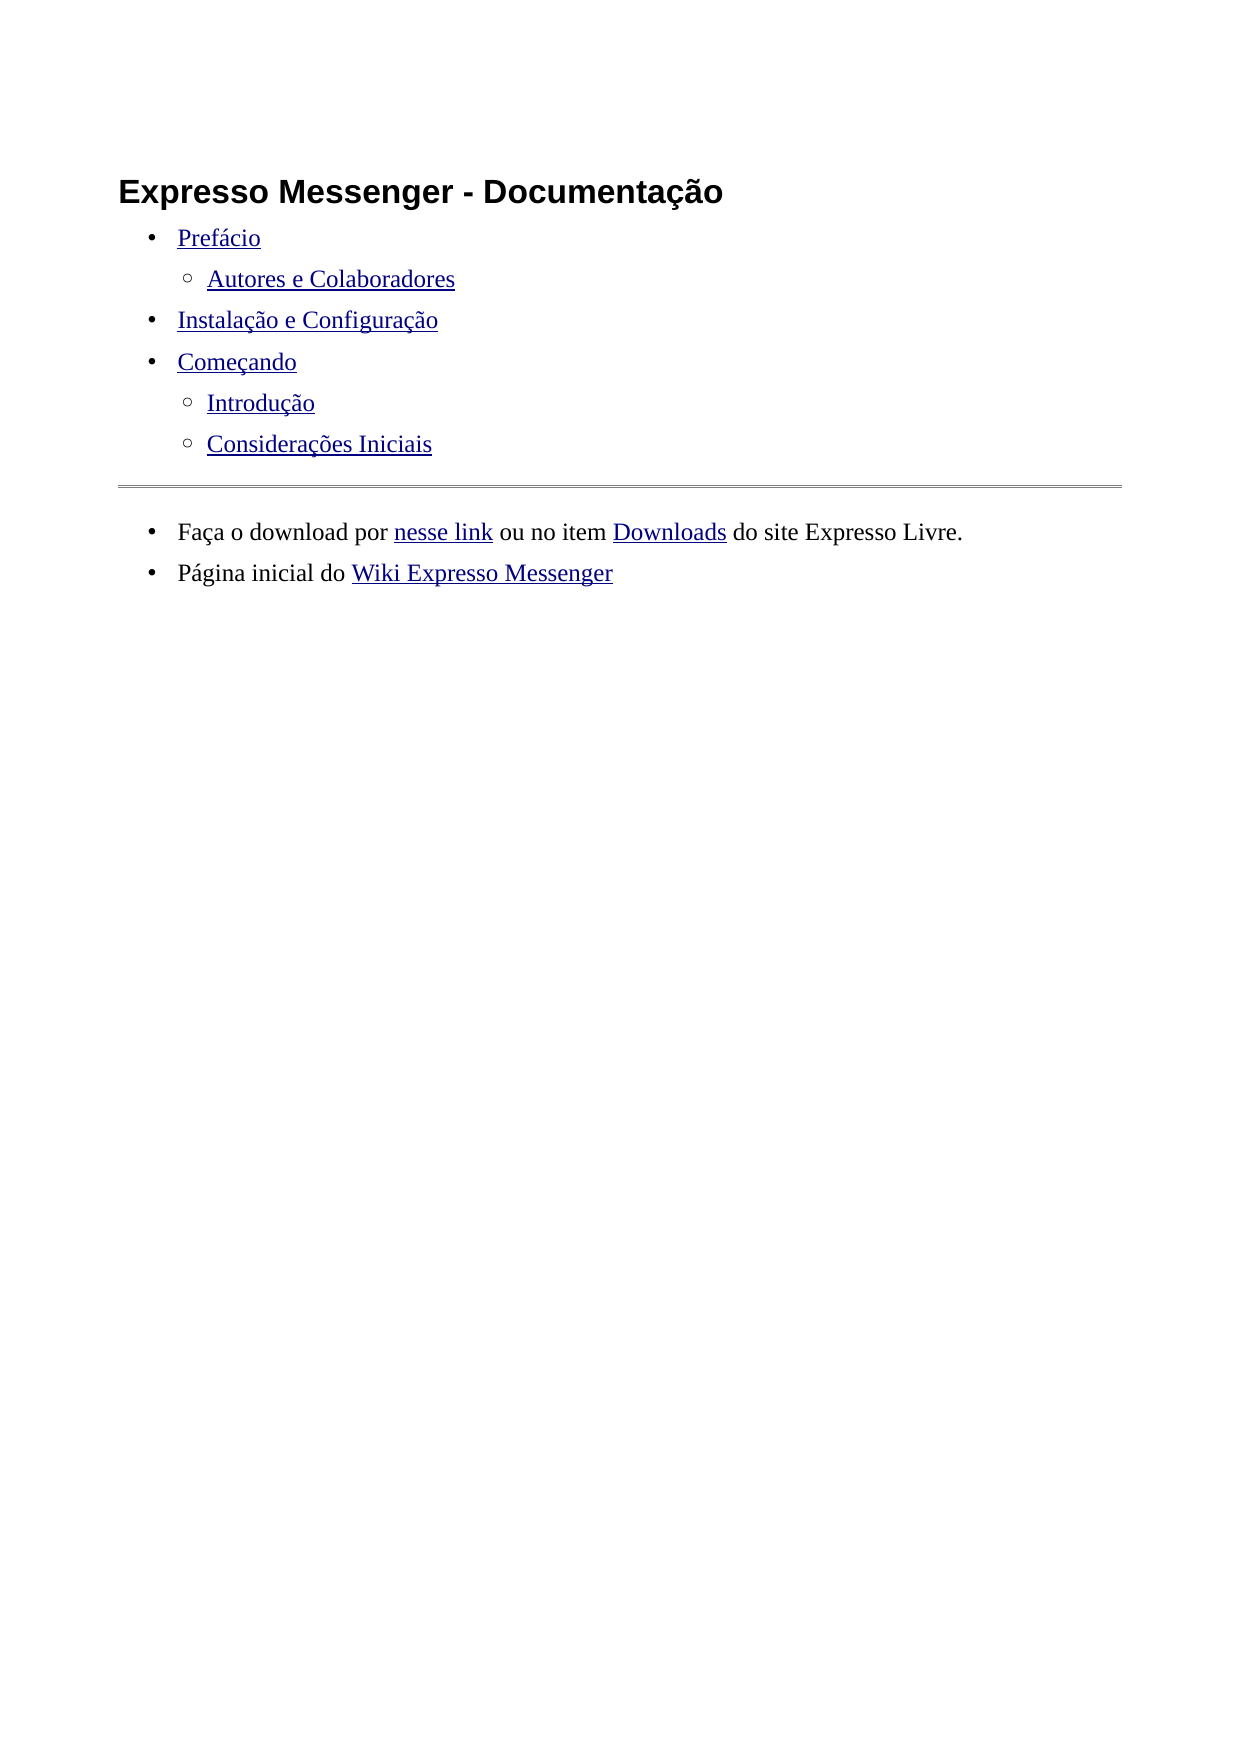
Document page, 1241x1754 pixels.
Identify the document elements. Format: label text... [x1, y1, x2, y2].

list Faça o download por nesse link ou no item Downloads do site Expresso Livre. [148, 517, 1122, 545]
list Autores e Colaboradores [177, 264, 1122, 293]
list Página inicial do Wiki Expresso Messenger [148, 558, 1122, 587]
list Considerações Iniciais [177, 429, 1122, 458]
subtitle Expresso Messenger - Documentação [118, 172, 1122, 211]
list Prefácio [148, 223, 1122, 252]
list Começando [148, 347, 1122, 376]
list Introdução [177, 388, 1122, 417]
list Instalação e Configuração [148, 306, 1122, 334]
